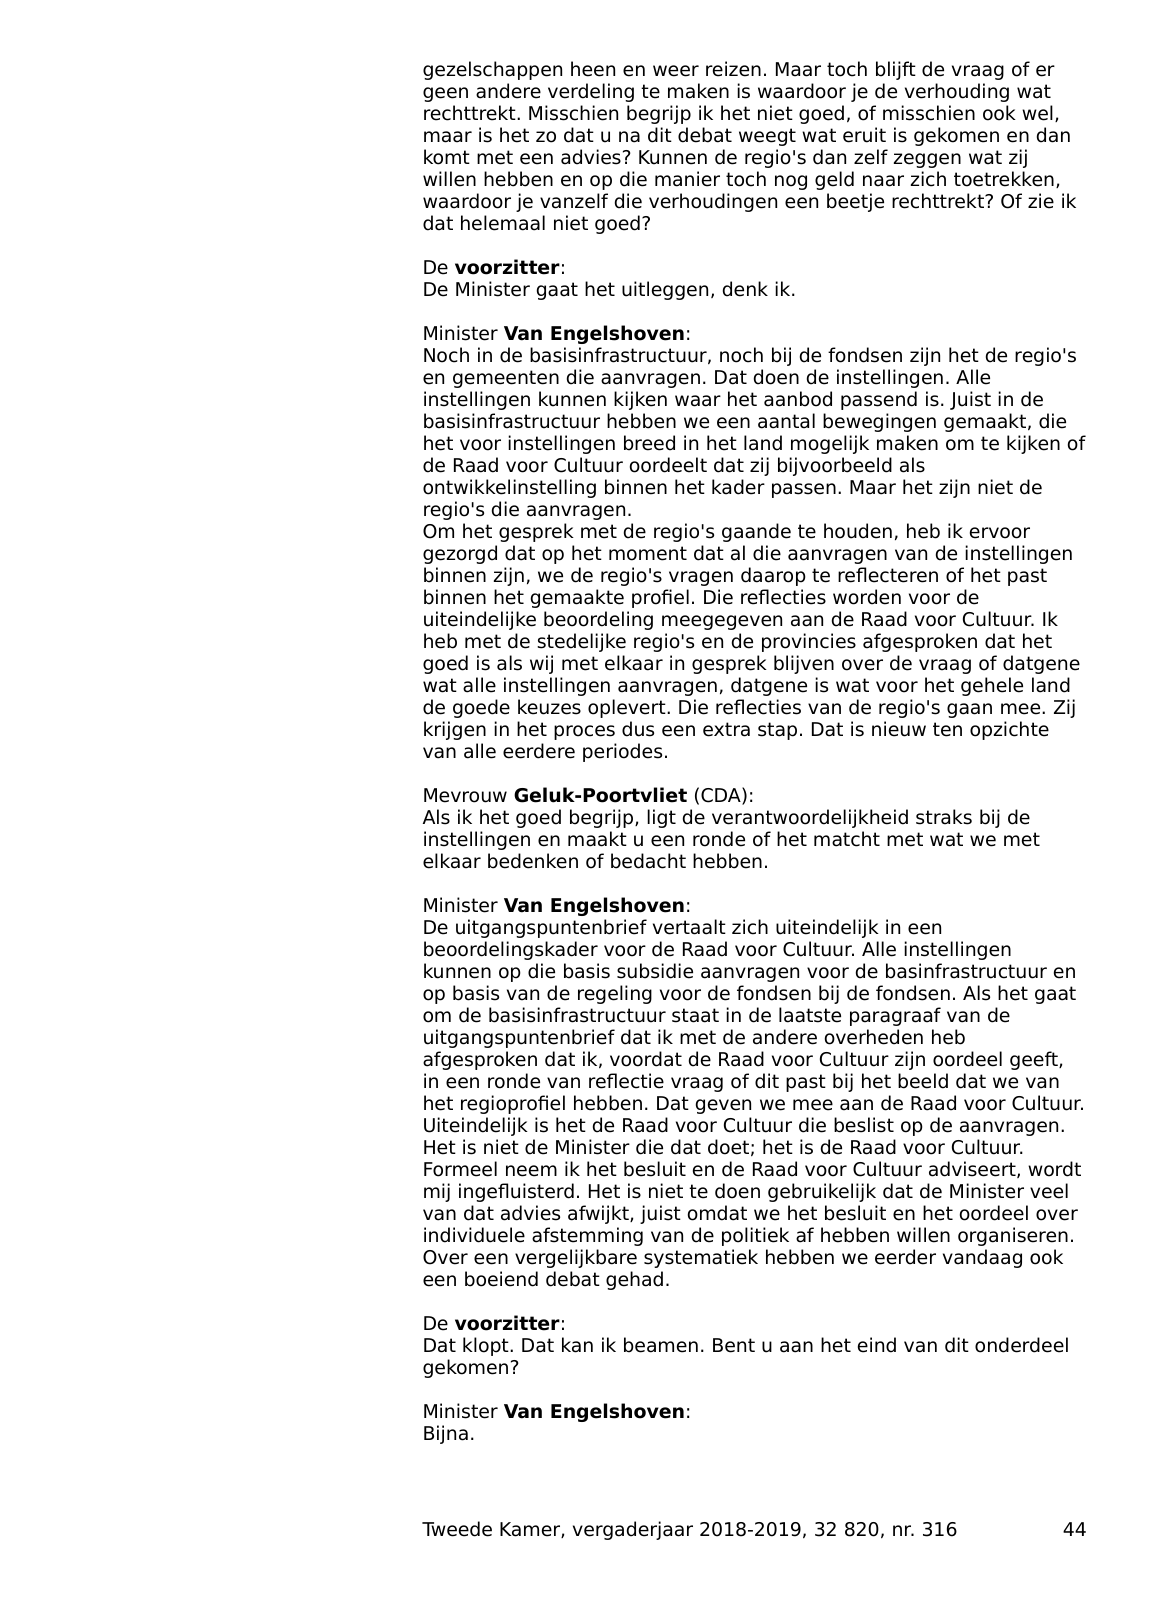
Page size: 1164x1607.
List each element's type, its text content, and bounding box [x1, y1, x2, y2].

text Mevrouw Geluk-Poortvliet (CDA): [422, 785, 1087, 807]
text gezelschappen heen en weer reizen. Maar toch blijft de vraag of er geen andere verdeling te maken is waardoor je de verhouding wat rechttrekt. Misschien begrijp ik het niet goed, of misschien ook wel, maar is het zo dat u na dit debat weegt wat eruit is gekomen en dan komt met een advies? Kunnen de regio's dan zelf zeggen wat zij willen hebben en op die manier toch nog geld naar zich toetrekken, waardoor je vanzelf die verhoudingen een beetje rechttrekt? Of zie ik dat helemaal niet goed? [422, 59, 1087, 235]
text Dat klopt. Dat kan ik beamen. Bent u aan het eind van dit onderdeel gekomen? [422, 1335, 1087, 1379]
text De voorzitter: [422, 257, 1087, 279]
text De uitgangspuntenbrief vertaalt zich uiteindelijk in een beoordelingskader voor de Raad voor Cultuur. Alle instellingen kunnen op die basis subsidie aanvragen voor de basinfrastructuur en op basis van de regeling voor de fondsen bij de fondsen. Als het gaat om de basisinfrastructuur staat in de laatste paragraaf van de uitgangspuntenbrief dat ik met de andere overheden heb afgesproken dat ik, voordat de Raad voor Cultuur zijn oordeel geeft, in een ronde van reflectie vraag of dit past bij het beeld dat we van het regioprofiel hebben. Dat geven we mee aan de Raad voor Cultuur. Uiteindelijk is het de Raad voor Cultuur die beslist op de aanvragen. Het is niet de Minister die dat doet; het is de Raad voor Cultuur. Formeel neem ik het besluit en de Raad voor Cultuur adviseert, wordt mij ingefluisterd. Het is niet te doen gebruikelijk dat de Minister veel van dat advies afwijkt, juist omdat we het besluit en het oordeel over individuele afstemming van de politiek af hebben willen organiseren. Over een vergelijkbare systematiek hebben we eerder vandaag ook een boeiend debat gehad. [422, 917, 1087, 1291]
text Minister Van Engelshoven: [422, 895, 1087, 917]
text Bijna. [422, 1423, 1087, 1445]
text Om het gesprek met de regio's gaande te houden, heb ik ervoor gezorgd dat op het moment dat al die aanvragen van de instellingen binnen zijn, we de regio's vragen daarop te reflecteren of het past binnen het gemaakte profiel. Die reflecties worden voor de uiteindelijke beoordeling meegegeven aan de Raad voor Cultuur. Ik heb met de stedelijke regio's en de provincies afgesproken dat het goed is als wij met elkaar in gesprek blijven over de vraag of datgene wat alle instellingen aanvragen, datgene is wat voor het gehele land de goede keuzes oplevert. Die reflecties van de regio's gaan mee. Zij krijgen in het proces dus een extra stap. Dat is nieuw ten opzichte van alle eerdere periodes. [422, 521, 1087, 763]
text Minister Van Engelshoven: [422, 1401, 1087, 1423]
text De voorzitter: [422, 1313, 1087, 1335]
text Minister Van Engelshoven: [422, 323, 1087, 345]
text Noch in de basisinfrastructuur, noch bij de fondsen zijn het de regio's en gemeenten die aanvragen. Dat doen de instellingen. Alle instellingen kunnen kijken waar het aanbod passend is. Juist in de basisinfrastructuur hebben we een aantal bewegingen gemaakt, die het voor instellingen breed in het land mogelijk maken om te kijken of de Raad voor Cultuur oordeelt dat zij bijvoorbeeld als ontwikkelinstelling binnen het kader passen. Maar het zijn niet de regio's die aanvragen. [422, 345, 1087, 521]
text Als ik het goed begrijp, ligt de verantwoordelijkheid straks bij de instellingen en maakt u een ronde of het matcht met wat we met elkaar bedenken of bedacht hebben. [422, 807, 1087, 873]
text De Minister gaat het uitleggen, denk ik. [422, 279, 1087, 301]
